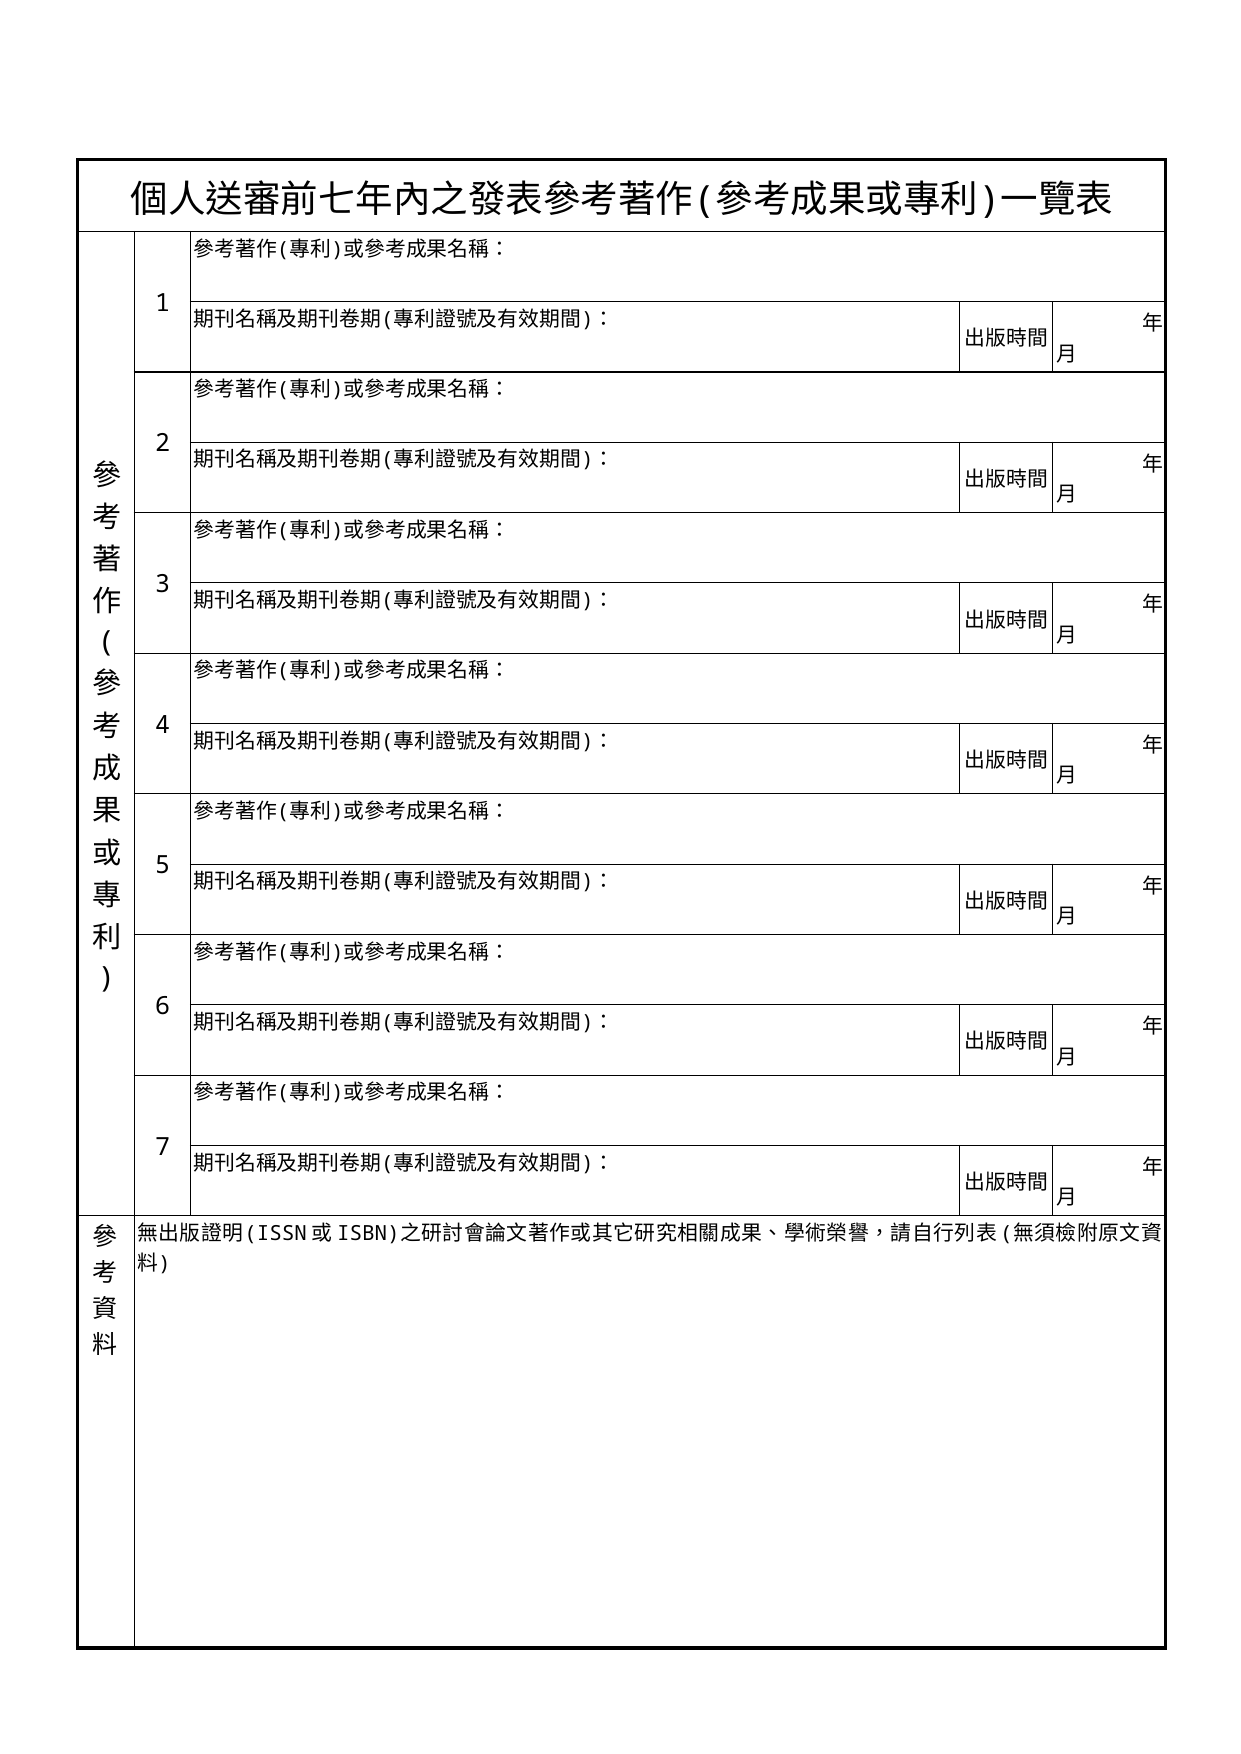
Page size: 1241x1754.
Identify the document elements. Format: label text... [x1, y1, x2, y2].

table_cell 參考著作(專利)或參考成果名稱： [191, 654, 1164, 723]
table_cell 期刊名稱及期刊卷期(專利證號及有效期間)： [191, 865, 959, 934]
table_cell 參考著作(專利)或參考成果名稱： [191, 935, 1164, 1004]
table_cell 期刊名稱及期刊卷期(專利證號及有效期間)： [191, 302, 959, 371]
table_cell 參考著作(參考成果或專利) [79, 232, 134, 1215]
table_cell 出版時間 [960, 865, 1052, 934]
table_cell 1 [135, 232, 190, 371]
table_cell 參考著作(專利)或參考成果名稱： [191, 232, 1164, 301]
table_cell 年 月 [1053, 1146, 1164, 1215]
table_cell 4 [135, 654, 190, 793]
table_cell 參考著作(專利)或參考成果名稱： [191, 1076, 1164, 1145]
table_cell 參考資料 [79, 1216, 134, 1646]
table_cell 出版時間 [960, 1005, 1052, 1074]
table_cell 出版時間 [960, 1146, 1052, 1215]
table_cell 6 [135, 935, 190, 1074]
table_cell 參考著作(專利)或參考成果名稱： [191, 373, 1164, 442]
table_cell 2 [135, 373, 190, 512]
table_cell 期刊名稱及期刊卷期(專利證號及有效期間)： [191, 1005, 959, 1074]
table_cell 3 [135, 513, 190, 653]
table_cell 出版時間 [960, 443, 1052, 512]
table_cell 7 [135, 1076, 190, 1215]
table_cell 年 月 [1053, 302, 1164, 371]
table_cell 年 月 [1053, 724, 1164, 793]
table_cell 出版時間 [960, 302, 1052, 371]
table_cell 參考著作(專利)或參考成果名稱： [191, 794, 1164, 863]
table_cell 年 月 [1053, 865, 1164, 934]
table_cell 期刊名稱及期刊卷期(專利證號及有效期間)： [191, 1146, 959, 1215]
table_cell 無出版證明(ISSN或ISBN)之研討會論文著作或其它研究相關成果、學術榮譽，請自行列表(無須檢附原文資料) [135, 1216, 1164, 1646]
table_cell 年 月 [1053, 583, 1164, 653]
table_cell 期刊名稱及期刊卷期(專利證號及有效期間)： [191, 443, 959, 512]
table_cell 出版時間 [960, 583, 1052, 653]
table_cell 期刊名稱及期刊卷期(專利證號及有效期間)： [191, 583, 959, 653]
table_cell 出版時間 [960, 724, 1052, 793]
table_header 個人送審前七年內之發表參考著作(參考成果或專利)一覽表 [79, 161, 1164, 231]
table_cell 5 [135, 794, 190, 934]
table_cell 期刊名稱及期刊卷期(專利證號及有效期間)： [191, 724, 959, 793]
table_cell 年 月 [1053, 443, 1164, 512]
table_cell 年 月 [1053, 1005, 1164, 1074]
table_cell 參考著作(專利)或參考成果名稱： [191, 513, 1164, 582]
